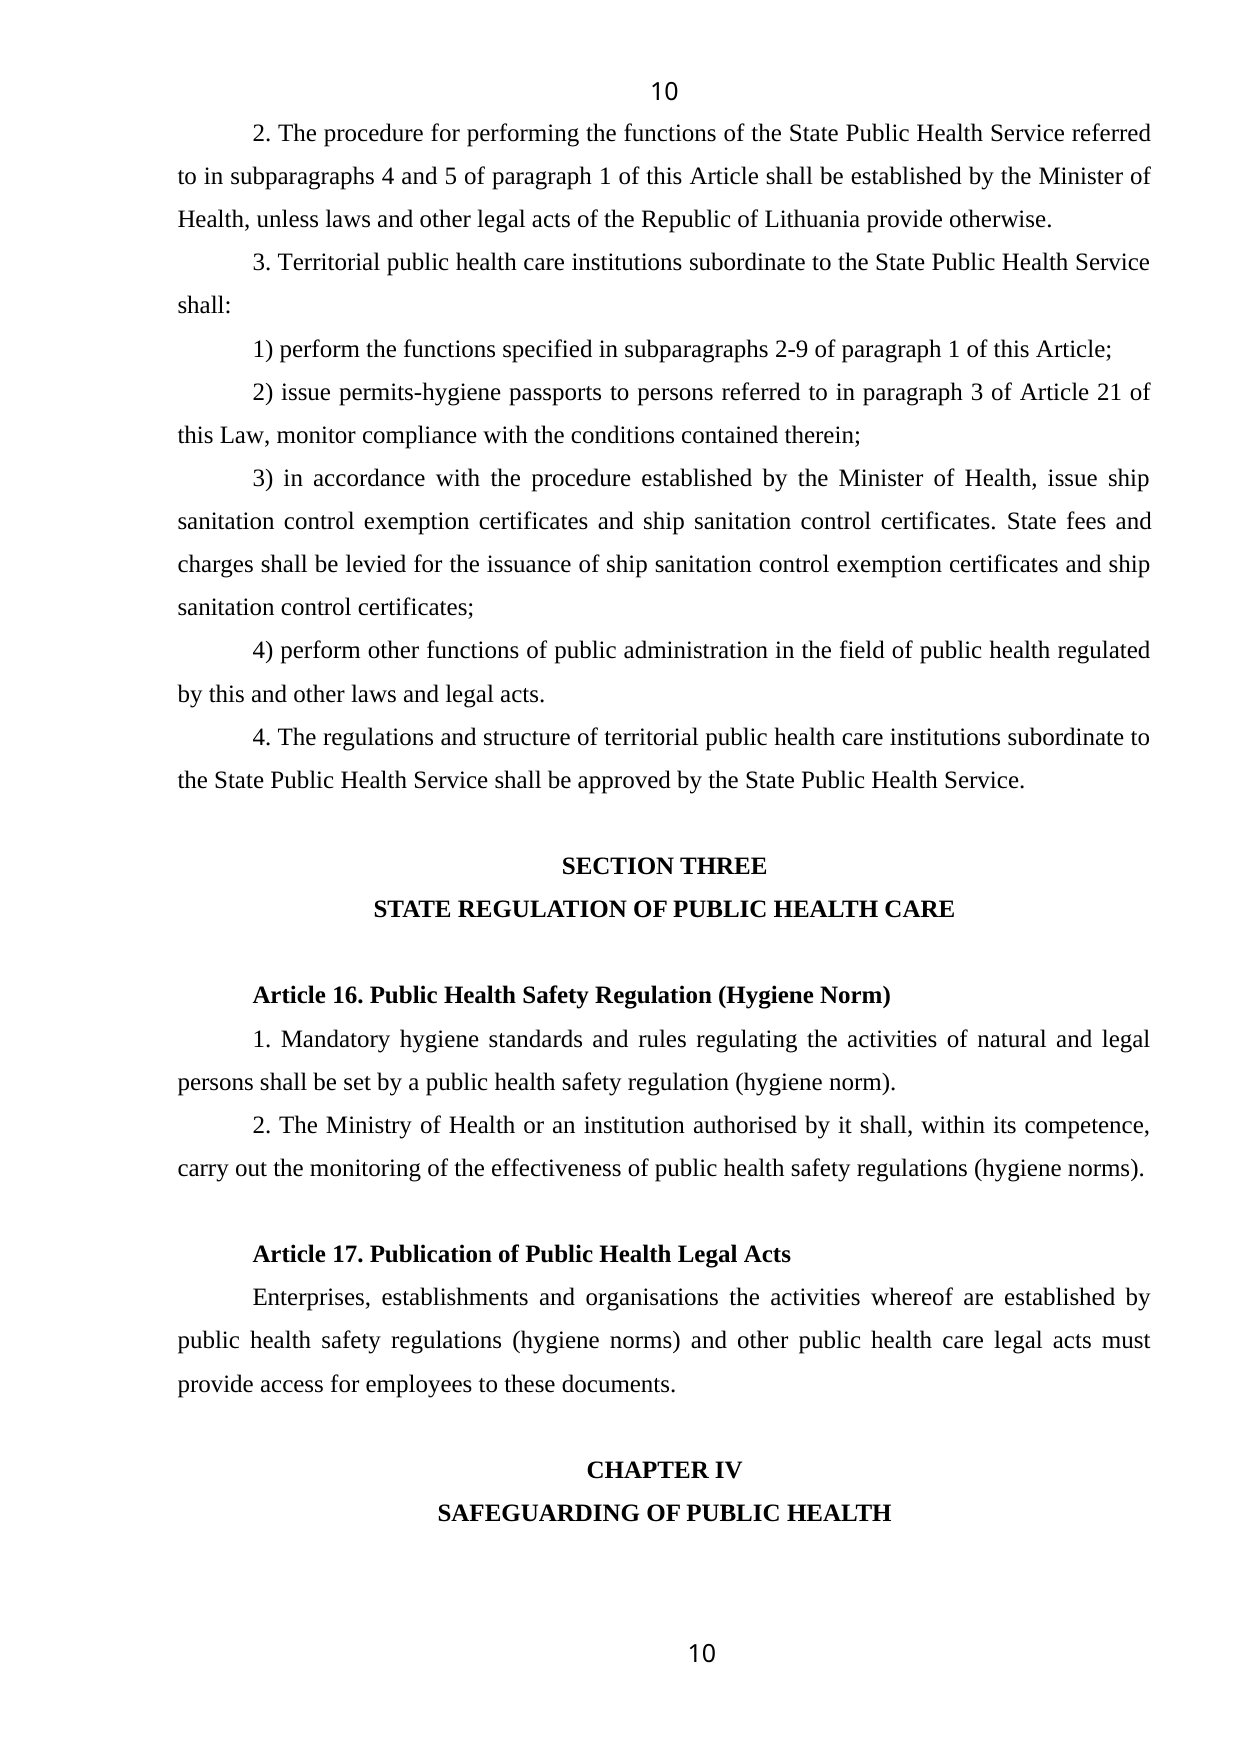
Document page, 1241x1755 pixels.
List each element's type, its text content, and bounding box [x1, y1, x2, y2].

text SECTION THREE [177, 851, 1152, 880]
text State regulation of public health care [177, 894, 1152, 923]
text 4) perform other functions of public administration in the field of public health regulated by this and other laws and legal acts. [177, 636, 1152, 707]
text 2. The Ministry of Health or an institution authorised by it shall, within its competence, carry out the monitoring of the effectiveness of public health safety regulations (hygiene norms). [177, 1110, 1152, 1182]
text 3. Territorial public health care institutions subordinate to the State Public Health Service shall: [177, 247, 1152, 319]
text Article 17. Publication of Public Health Legal Acts [177, 1239, 1152, 1268]
text 1) perform the functions specified in subparagraphs 2-9 of paragraph 1 of this Article; [177, 334, 1152, 362]
text 2) issue permits-hygiene passports to persons referred to in paragraph 3 of Article 21 of this Law, monitor compliance with the conditions contained therein; [177, 377, 1152, 449]
text 4. The regulations and structure of territorial public health care institutions subordinate to the State Public Health Service shall be approved by the State Public Health Service. [177, 722, 1152, 794]
text Chapter IV [177, 1455, 1152, 1484]
text 1. Mandatory hygiene standards and rules regulating the activities of natural and legal persons shall be set by a public health safety regulation (hygiene norm). [177, 1024, 1152, 1096]
text SAfeguarding of public health [177, 1498, 1152, 1527]
text 2. The procedure for performing the functions of the State Public Health Service referred to in subparagraphs 4 and 5 of paragraph 1 of this Article shall be established by the Minister of Health, unless laws and other legal acts of the Republic of Lithuania provide otherwise. [177, 118, 1152, 233]
text 3) in accordance with the procedure established by the Minister of Health, issue ship sanitation control exemption certificates and ship sanitation control certificates. State fees and charges shall be levied for the issuance of ship sanitation control exemption certificates and ship sanitation control certificates; [177, 463, 1152, 621]
text Article 16. Public Health Safety Regulation (Hygiene Norm) [177, 981, 1152, 1009]
text Enterprises, establishments and organisations the activities whereof are established by public health safety regulations (hygiene norms) and other public health care legal acts must provide access for employees to these documents. [177, 1282, 1152, 1397]
